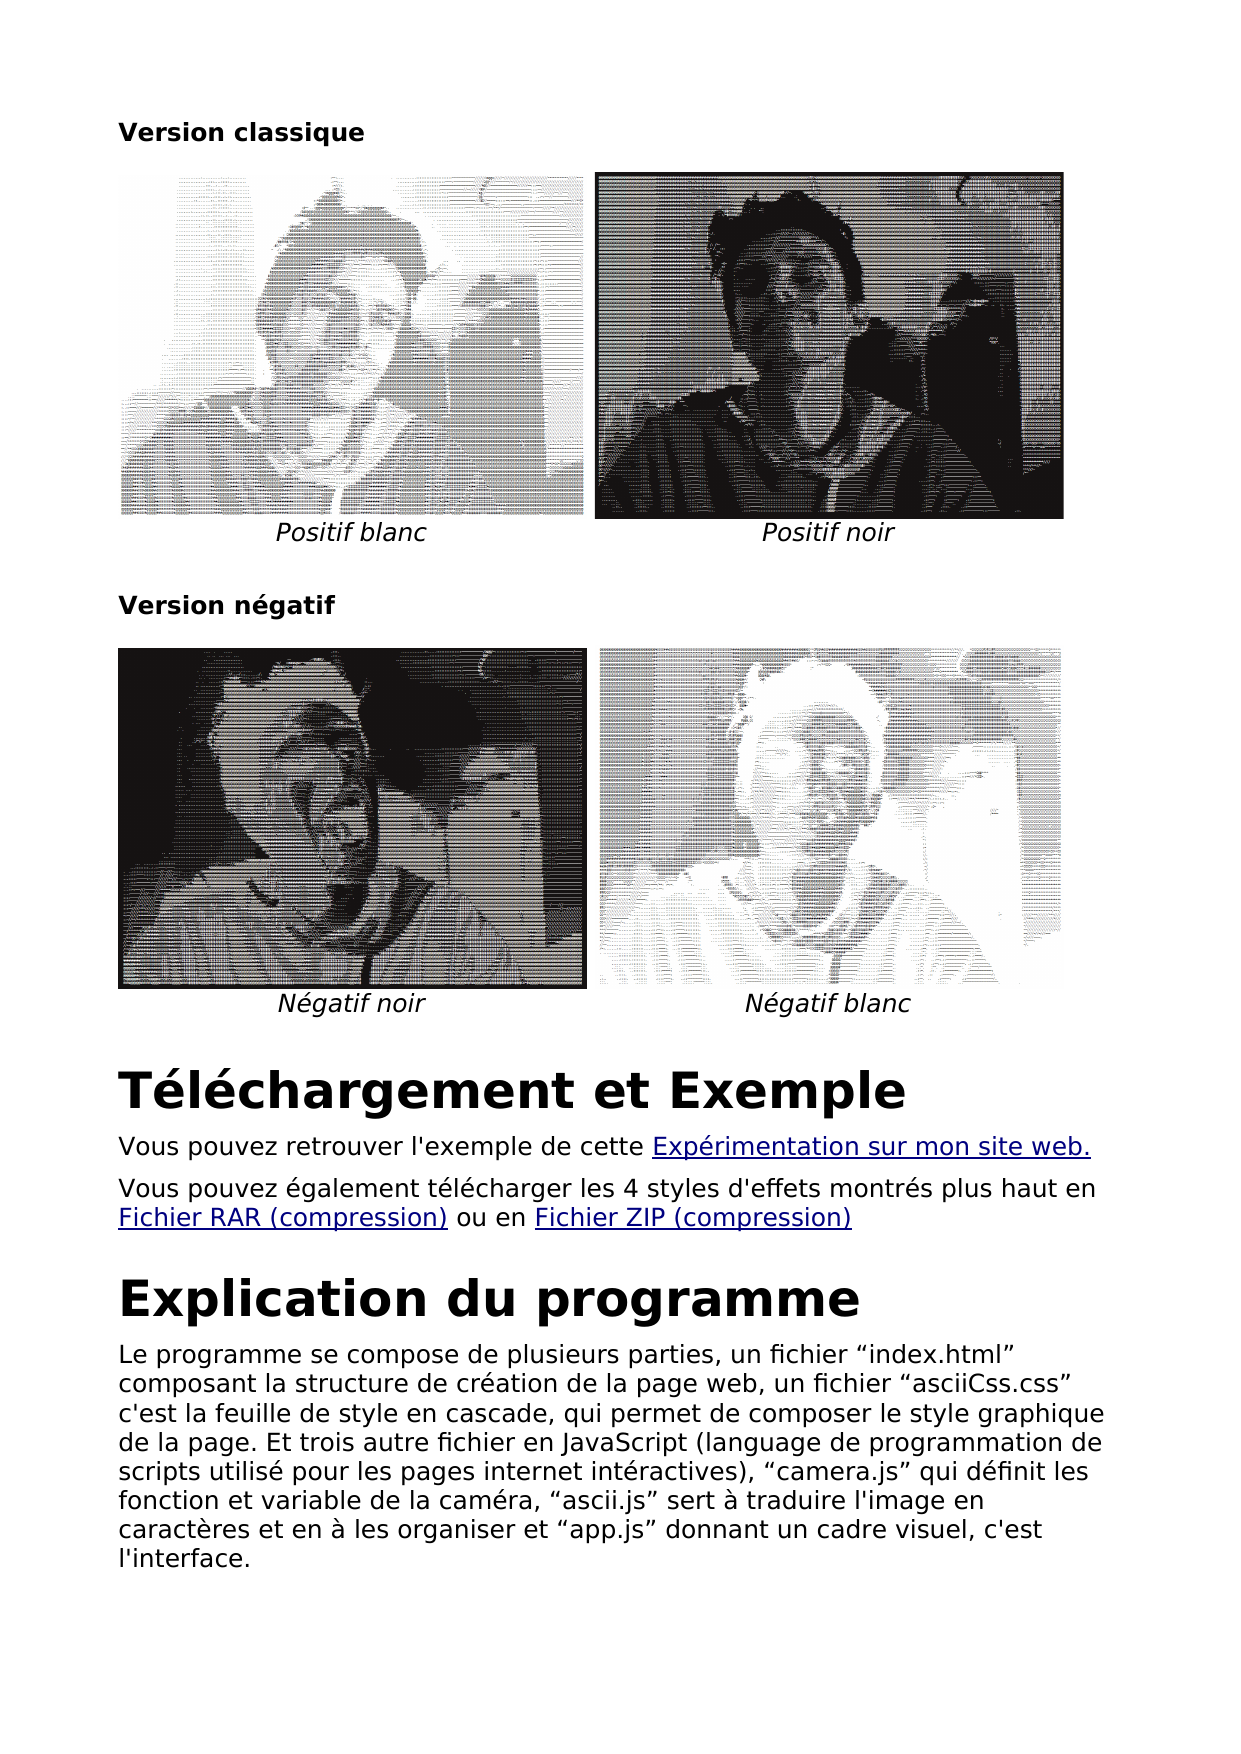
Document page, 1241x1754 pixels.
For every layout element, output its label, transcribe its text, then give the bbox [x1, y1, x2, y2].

text Le programme se compose de plusieurs parties, un fichier “index.html” composant la structure de création de la page web, un fichier “asciiCss.css” c'est la feuille de style en cascade, qui permet de composer le style graphique de la page. Et trois autre fichier en JavaScript (language de programmation de scripts utilisé pour les pages internet intéractives), “camera.js” qui définit les fonction et variable de la caméra, “ascii.js” sert à traduire l'image en caractères et en à les organiser et “app.js” donnant un cadre visuel, c'est l'interface. [118, 1341, 1122, 1574]
picture [594, 645, 1064, 989]
subtitle Version négatif [118, 591, 1122, 620]
subtitle Version classique [118, 118, 1122, 147]
text Négatif noir [118, 989, 587, 1018]
picture [594, 172, 1064, 519]
text Vous pouvez également télécharger les 4 styles d'effets montrés plus haut en Fichier RAR (compression) ou en Fichier ZIP (compression) [118, 1174, 1122, 1232]
picture [118, 175, 587, 519]
subtitle Téléchargement et Exemple [118, 1062, 1122, 1120]
text Positif blanc [118, 519, 587, 547]
subtitle Explication du programme [118, 1270, 1122, 1328]
picture [118, 648, 587, 989]
text Positif noir [595, 519, 1063, 547]
text Vous pouvez retrouver l'exemple de cette Expérimentation sur mon site web. [118, 1132, 1122, 1161]
text Négatif blanc [595, 989, 1063, 1018]
